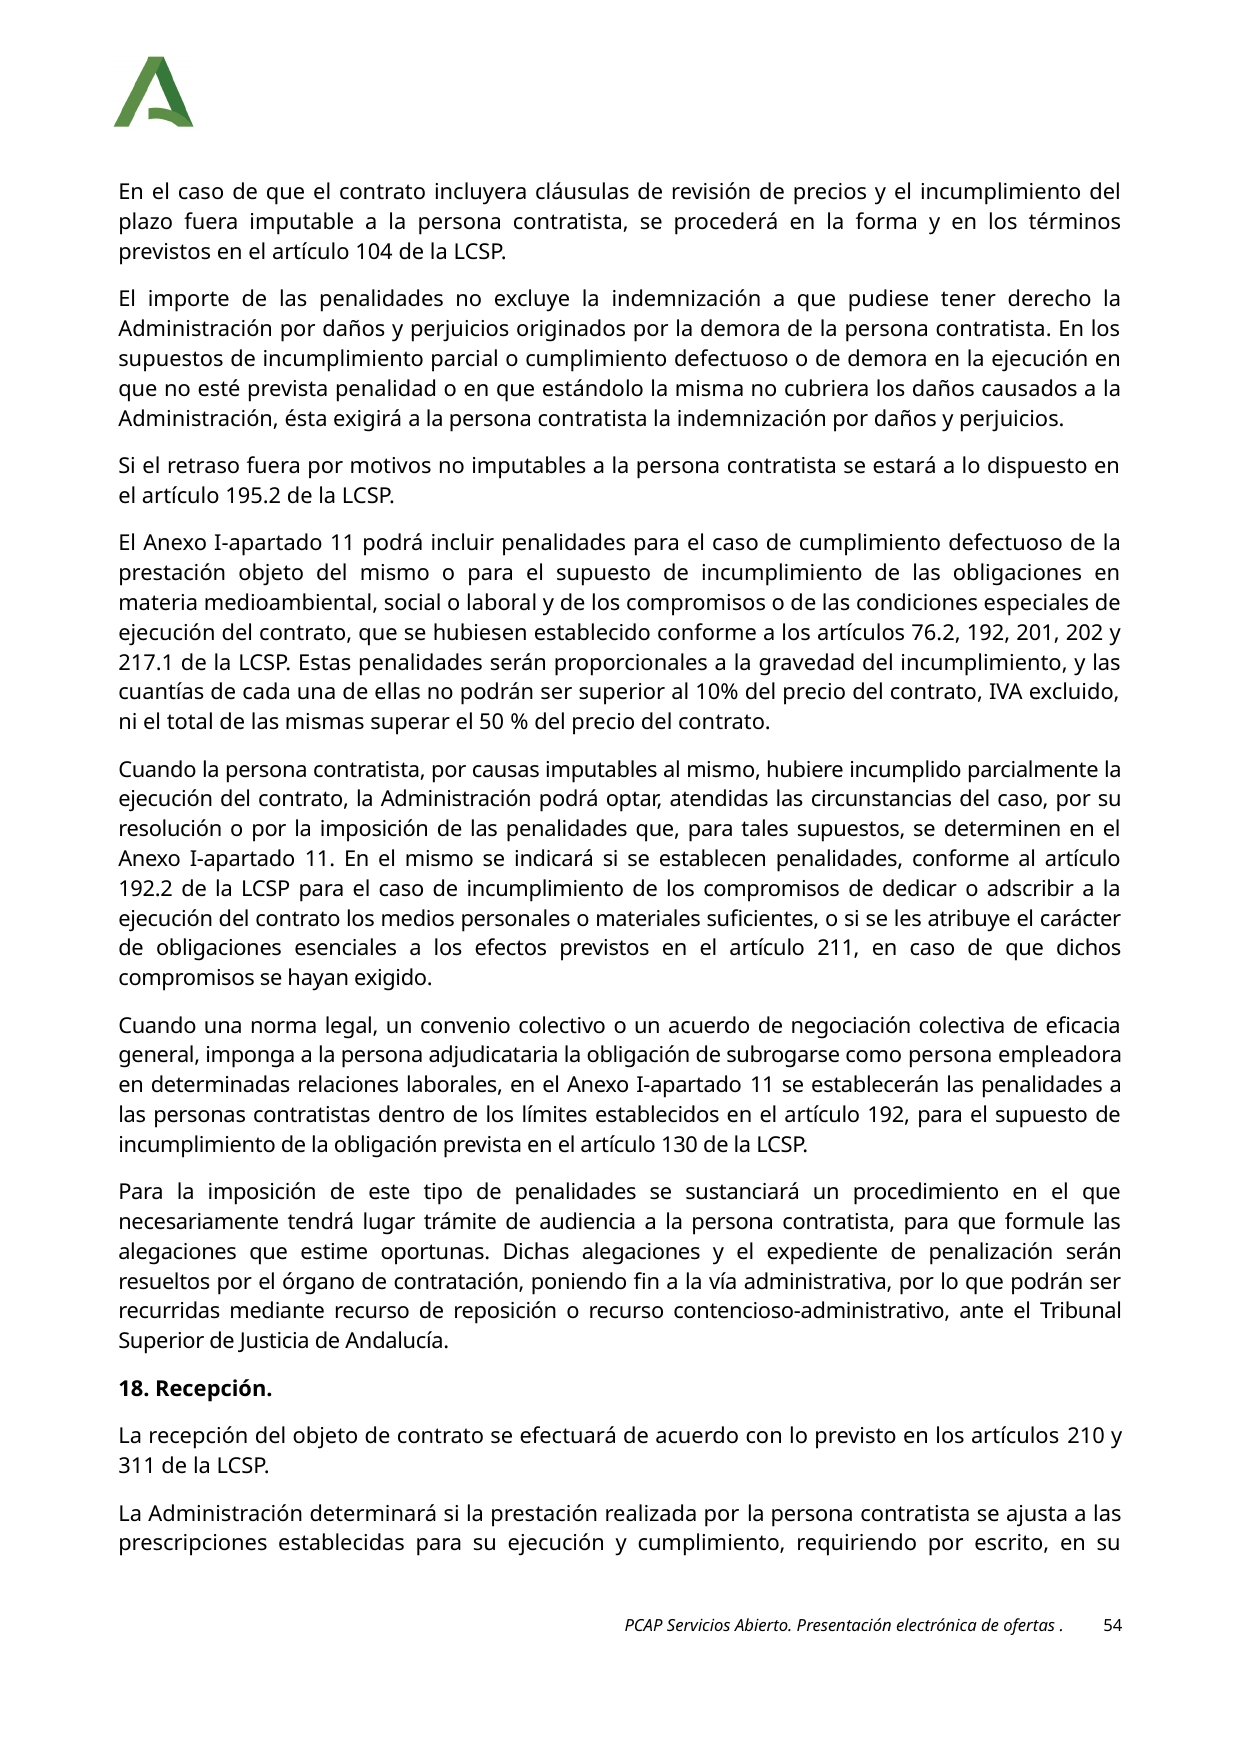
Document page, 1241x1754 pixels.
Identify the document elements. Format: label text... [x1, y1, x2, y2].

text Cuando la persona contratista, por causas imputables al mismo, hubiere incumplido parcialmente la ejecución del contrato, la Administración podrá optar, atendidas las circunstancias del caso, por su resolución o por la imposición de las penalidades que, para tales supuestos, se determinen en el Anexo I-apartado 11. En el mismo se indicará si se establecen penalidades, conforme al artículo 192.2 de la LCSP para el caso de incumplimiento de los compromisos de dedicar o adscribir a la ejecución del contrato los medios personales o materiales suficientes, o si se les atribuye el carácter de obligaciones esenciales a los efectos previstos en el artículo 211, en caso de que dichos compromisos se hayan exigido. [118, 754, 1122, 992]
text Cuando una norma legal, un convenio colectivo o un acuerdo de negociación colectiva de eficacia general, imponga a la persona adjudicataria la obligación de subrogarse como persona empleadora en determinadas relaciones laborales, en el Anexo I-apartado 11 se establecerán las penalidades a las personas contratistas dentro de los límites establecidos en el artículo 192, para el supuesto de incumplimiento de la obligación prevista en el artículo 130 de la LCSP. [118, 1010, 1122, 1159]
text El Anexo I-apartado 11 podrá incluir penalidades para el caso de cumplimiento defectuoso de la prestación objeto del mismo o para el supuesto de incumplimiento de las obligaciones en materia medioambiental, social o laboral y de los compromisos o de las condiciones especiales de ejecución del contrato, que se hubiesen establecido conforme a los artículos 76.2, 192, 201, 202 y 217.1 de la LCSP. Estas penalidades serán proporcionales a la gravedad del incumplimiento, y las cuantías de cada una de ellas no podrán ser superior al 10% del precio del contrato, IVA excluido, ni el total de las mismas superar el 50 % del precio del contrato. [118, 527, 1122, 736]
picture [109, 52, 198, 131]
text La Administración determinará si la prestación realizada por la persona contratista se ajusta a las prescripciones establecidas para su ejecución y cumplimiento, requiriendo por escrito, en su [118, 1498, 1122, 1557]
text En el caso de que el contrato incluyera cláusulas de revisión de precios y el incumplimiento del plazo fuera imputable a la persona contratista, se procederá en la forma y en los términos previstos en el artículo 104 de la LCSP. [118, 176, 1122, 266]
subtitle 18. Recepción. [118, 1373, 1122, 1403]
text Si el retraso fuera por motivos no imputables a la persona contratista se estará a lo dispuesto en el artículo 195.2 de la LCSP. [118, 450, 1122, 510]
text Para la imposición de este tipo de penalidades se sustanciará un procedimiento en el que necesariamente tendrá lugar trámite de audiencia a la persona contratista, para que formule las alegaciones que estime oportunas. Dichas alegaciones y el expediente de penalización serán resueltos por el órgano de contratación, poniendo fin a la vía administrativa, por lo que podrán ser recurridas mediante recurso de reposición o recurso contencioso-administrativo, ante el Tribunal Superior de Justicia de Andalucía. [118, 1176, 1122, 1355]
text El importe de las penalidades no excluye la indemnización a que pudiese tener derecho la Administración por daños y perjuicios originados por la demora de la persona contratista. En los supuestos de incumplimiento parcial o cumplimiento defectuoso o de demora en la ejecución en que no esté prevista penalidad o en que estándolo la misma no cubriera los daños causados a la Administración, ésta exigirá a la persona contratista la indemnización por daños y perjuicios. [118, 283, 1122, 432]
text La recepción del objeto de contrato se efectuará de acuerdo con lo previsto en los artículos 210 y 311 de la LCSP. [118, 1420, 1122, 1480]
